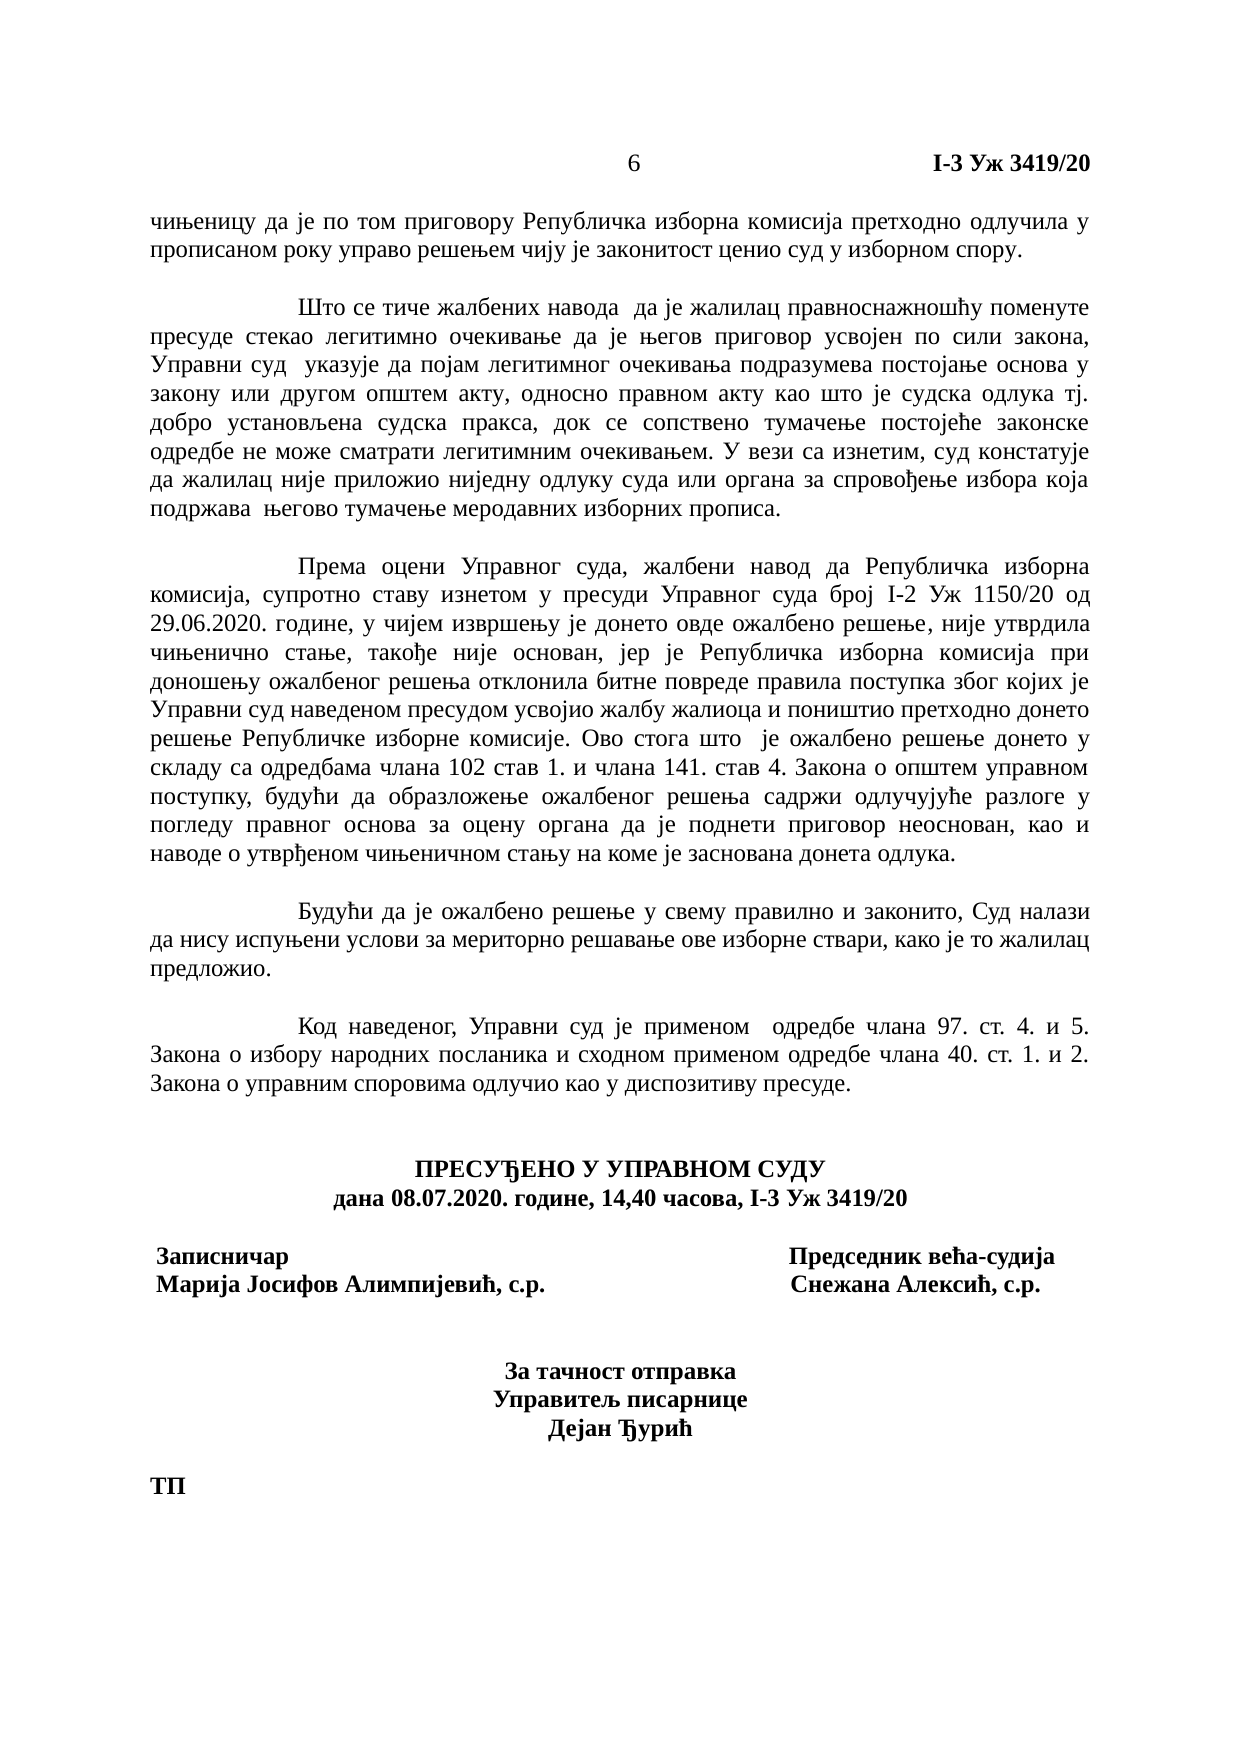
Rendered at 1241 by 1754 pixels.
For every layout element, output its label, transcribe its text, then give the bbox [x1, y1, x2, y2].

text Код наведеног, Управни суд је применом одредбе члана 97. ст. 4. и 5. Закона о избору народних посланика и сходном применом одредбе члана 40. ст. 1. и 2. Закона о управним споровима одлучио као у диспозитиву пресуде. [150, 1011, 1091, 1097]
text Према оцени Управног суда, жалбени навод да Републичка изборна комисија, супротно ставу изнетом у пресуди Управног суда број I-2 Уж 1150/20 од 29.06.2020. године, у чијем извршењу је донето овде ожалбено решење, није утврдила чињенично стање, такође није основан, јер је Републичка изборна комисија при доношењу ожалбеног решења отклонила битне повреде правила поступка због којих је Управни суд наведеном пресудом усвојио жалбу жалиоца и поништио претходно донето решење Републичке изборне комисије. Ово стога што је ожалбено решење донето у складу са одредбама члана 102 став 1. и члана 141. став 4. Закона о општем управном поступку, будући да образложење ожалбеног решења садржи одлучујуће разлоге у погледу правног основа за оцену органа да је поднети приговор неоснован, као и наводе о утврђеном чињеничном стању на коме је заснована донета одлука. [150, 551, 1091, 867]
text Будући да је ожалбено решење у свему правилно и законито, Суд налази да нису испуњени услови за мериторно решавање ове изборне ствари, како је то жалилац предложио. [150, 896, 1091, 982]
text дана 08.07.2020. године, 14,40 часова, I-3 Уж 3419/20 [150, 1183, 1091, 1212]
text Управитељ писарнице [150, 1384, 1091, 1413]
text Што се тиче жалбених навода да је жалилац правноснажношћу поменуте пресуде стекао легитимно очекивање да је његов приговор усвојен по сили закона, Управни суд указује да појам легитимног очекивања подразумева постојање основа у закону или другом општем акту, односно правном акту као што је судска одлука тј. добро установљена судска пракса, док се сопствено тумачење постојеће законске одредбе не може сматрати легитимним очекивањем. У вези са изнетим, суд констатује да жалилац није приложио ниједну одлуку суда или органа за спровођење избора која подржава његово тумачење меродавних изборних прописа. [150, 292, 1091, 522]
text Записничар Председник већа-судија [150, 1241, 1091, 1269]
text Марија Јосифов Алимпијевић, с.р. Снежана Алексић, с.р. [150, 1269, 1091, 1298]
text чињеницу да је по том приговору Републичка изборна комисија претходно одлучила у прописаном року управо решењем чију је законитост ценио суд у изборном спору. [150, 206, 1091, 263]
text ПРЕСУЂЕНО У УПРАВНОМ СУДУ [150, 1154, 1091, 1183]
text За тачност отправка [150, 1356, 1091, 1384]
text ТП [150, 1471, 1091, 1499]
text Дејан Ђурић [150, 1413, 1091, 1442]
